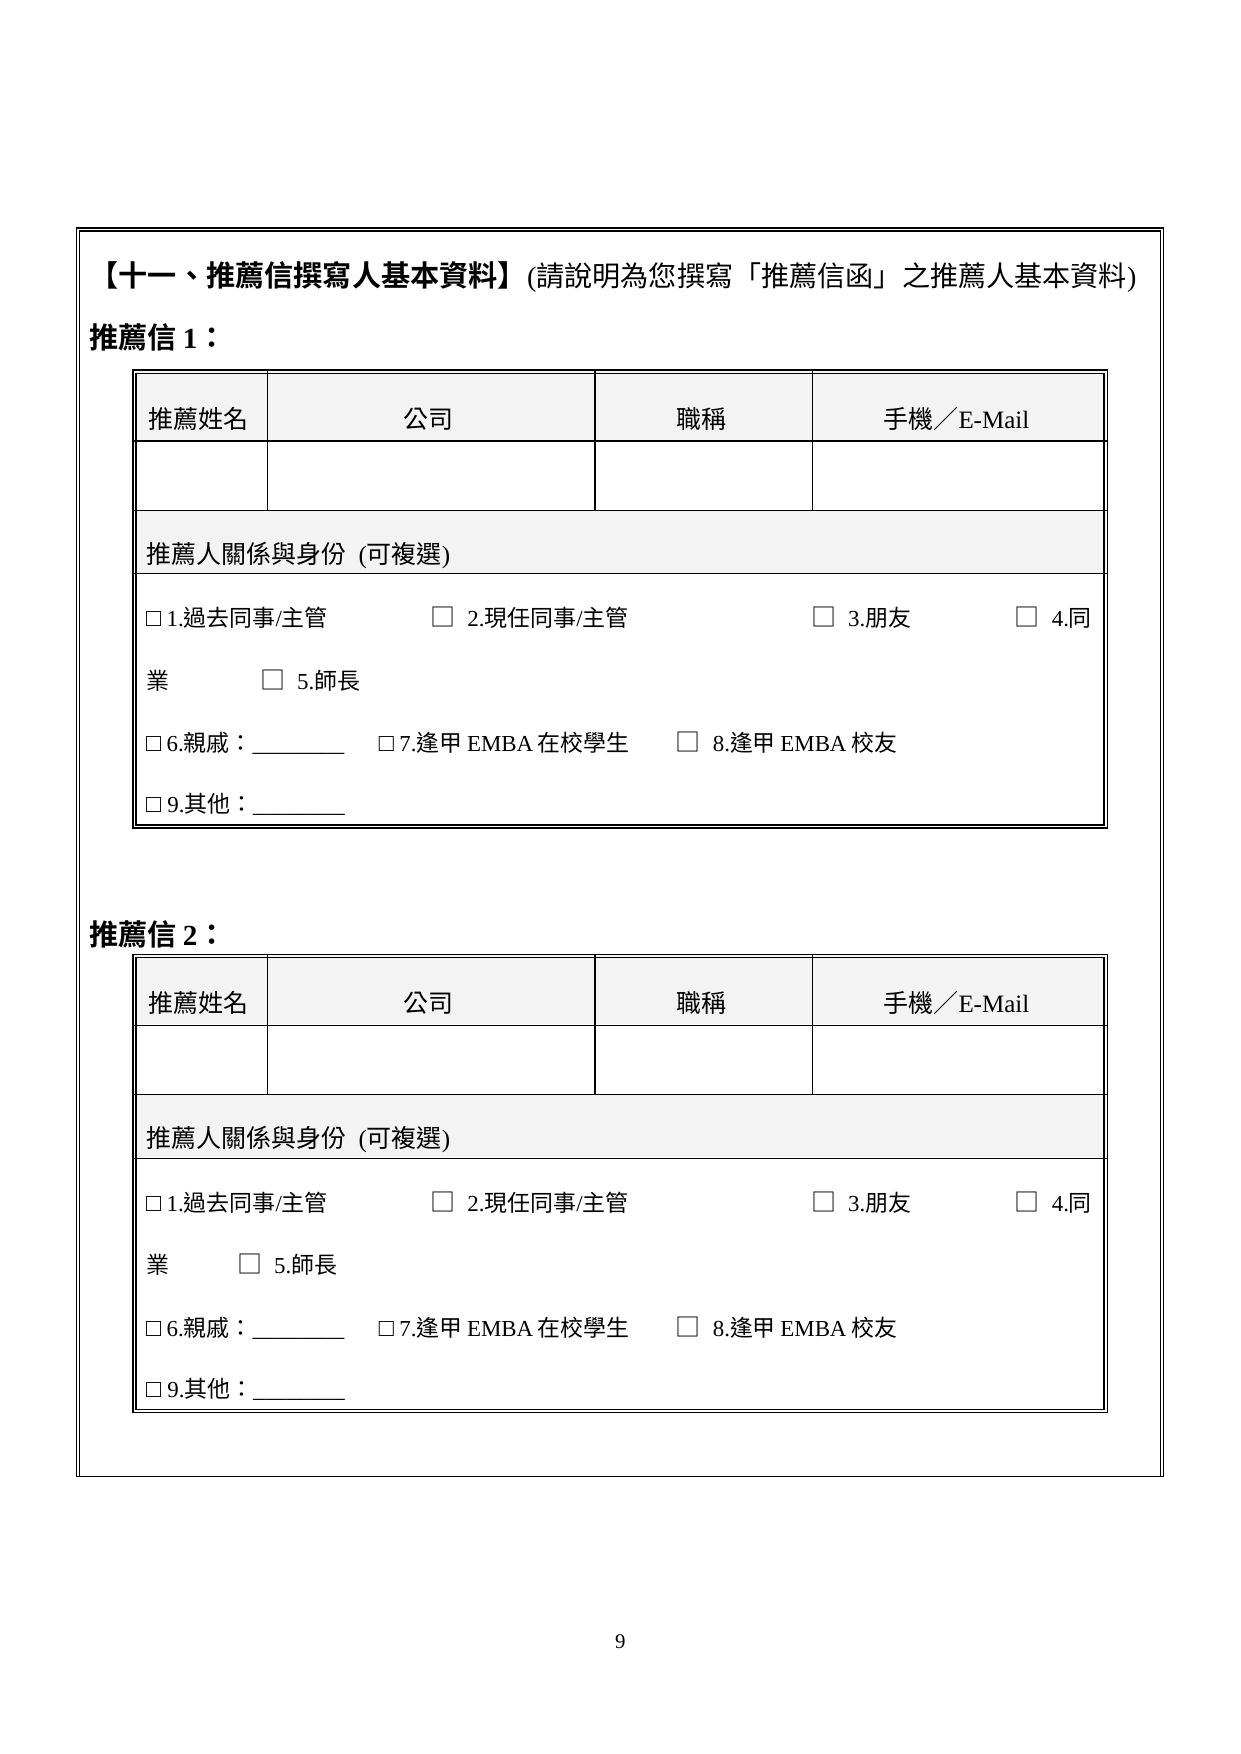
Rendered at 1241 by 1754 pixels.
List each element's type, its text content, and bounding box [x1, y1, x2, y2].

table_cell □ 1.過去同事/主管 □ 2.現任同事/主管 □ 3.朋友 □ 4.同業 □ 5.師長 □ 6.親戚：________ □ 7.逢甲EMBA在校學生 □ 8.逢甲EMBA校友 □ 9.其他：________ [137, 1159, 1103, 1408]
table_cell [596, 442, 812, 509]
table_cell [596, 1026, 812, 1094]
table_header 公司 [268, 958, 594, 1024]
table_header 手機／E-Mail [813, 374, 1103, 440]
table_cell [268, 1026, 594, 1094]
table_header 推薦姓名 [137, 374, 267, 440]
table_cell 推薦人關係與身份 (可複選) [137, 511, 1103, 573]
table_cell [813, 442, 1103, 509]
table_cell □ 1.過去同事/主管 □ 2.現任同事/主管 □ 3.朋友 □ 4.同業 □ 5.師長 □ 6.親戚：________ □ 7.逢甲EMBA在校學生 □ 8.逢甲EMBA校友 □ 9.其他：________ [137, 574, 1103, 824]
table_header 推薦姓名 [137, 958, 267, 1024]
table_header 職稱 [596, 374, 812, 440]
table_header 公司 [268, 374, 594, 440]
table_header 【十一、推薦信撰寫人基本資料】(請說明為您撰寫「推薦信函」之推薦人基本資料) 推薦信1： 推薦信2： [80, 232, 1160, 1476]
table_cell 推薦人關係與身份 (可複選) [137, 1095, 1103, 1157]
table_header 職稱 [596, 958, 812, 1024]
table_cell [137, 442, 267, 509]
table_header 手機／E-Mail [813, 958, 1103, 1024]
table_cell [137, 1026, 267, 1094]
table_cell [813, 1026, 1103, 1094]
table_cell [268, 442, 594, 509]
